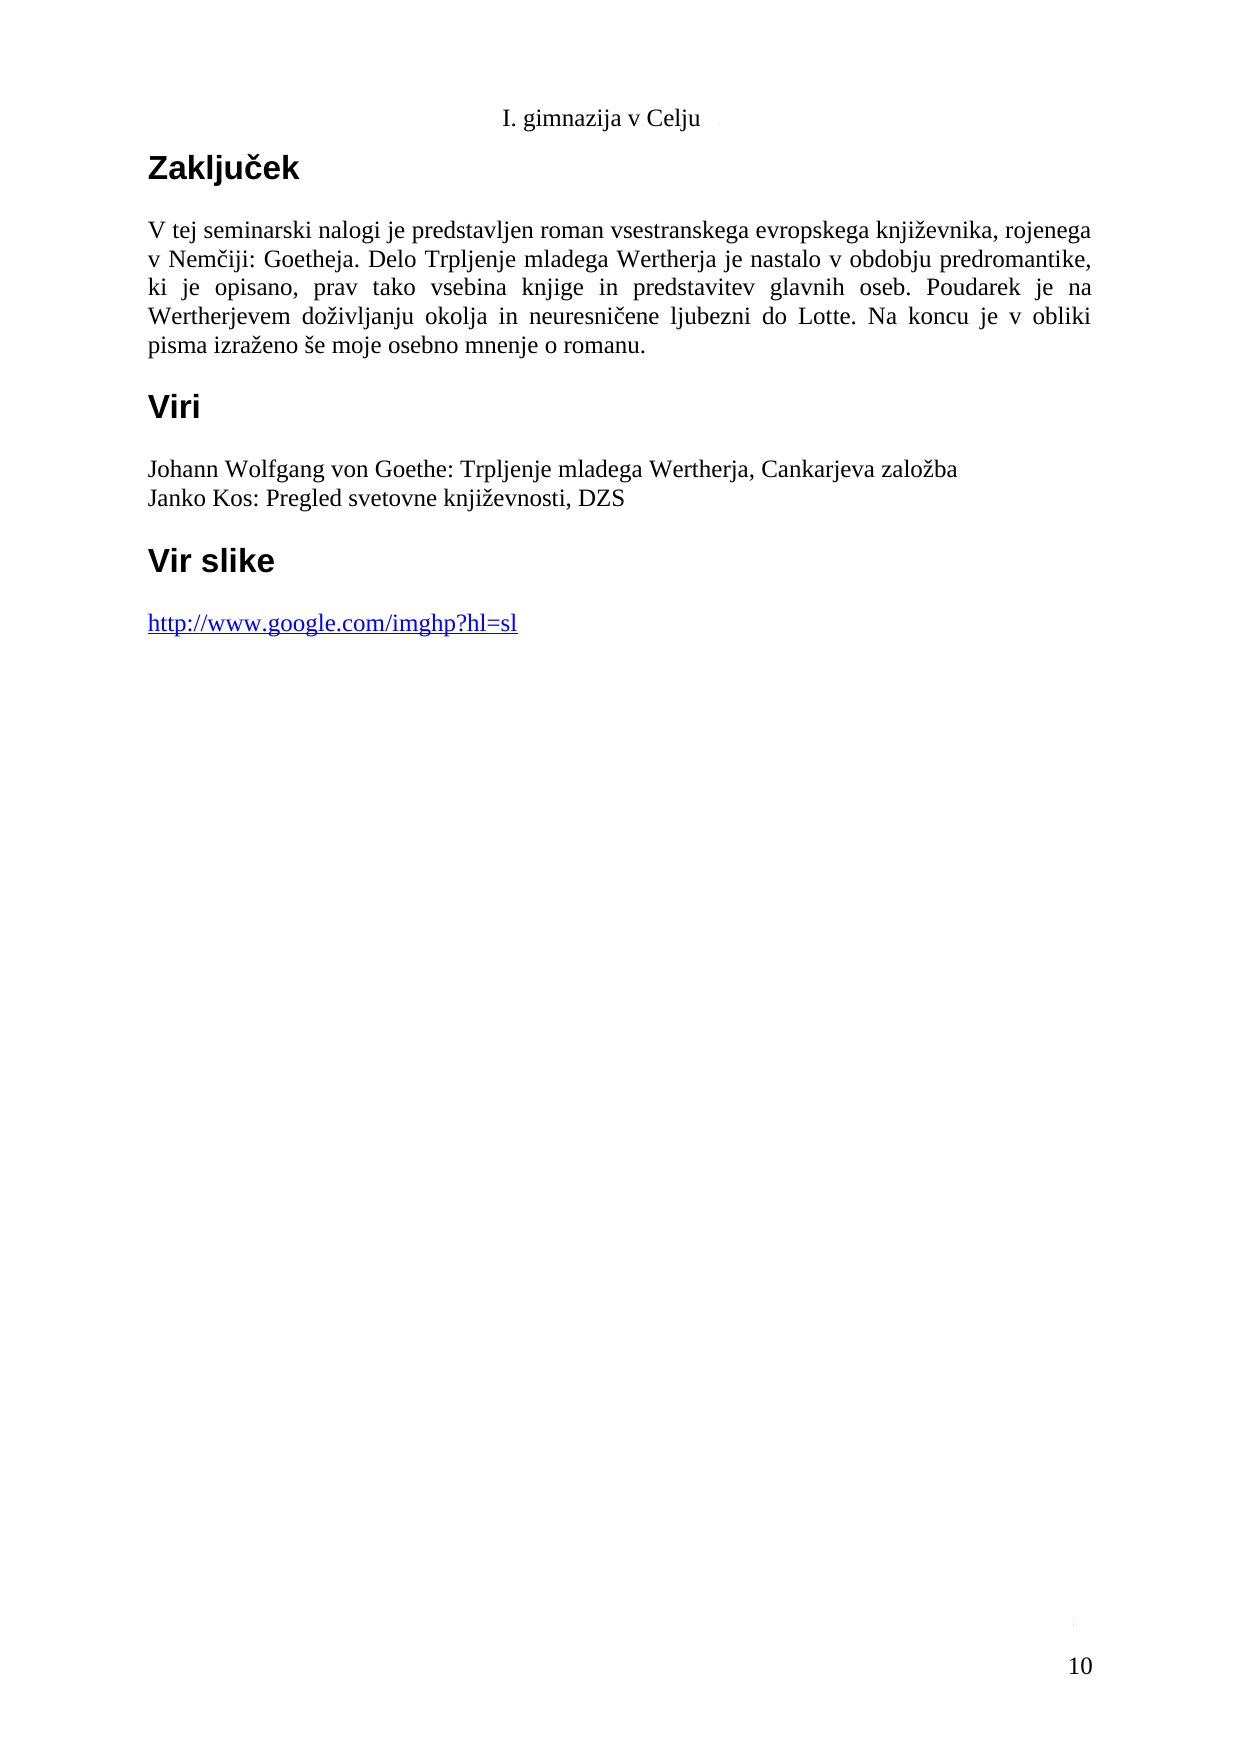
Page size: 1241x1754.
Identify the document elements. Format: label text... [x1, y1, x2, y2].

text Janko Kos: Pregled svetovne književnosti, DZS [148, 483, 1092, 512]
subtitle Viri [148, 387, 1092, 426]
subtitle Vir slike [148, 541, 1092, 579]
subtitle Zaključek [148, 148, 1092, 186]
text http://www.google.com/imghp?hl=sl [148, 608, 1092, 637]
text Johann Wolfgang von Goethe: Trpljenje mladega Wertherja, Cankarjeva založba [148, 454, 1092, 483]
text V tej seminarski nalogi je predstavljen roman vsestranskega evropskega književnika, rojenega v Nemčiji: Goetheja. Delo Trpljenje mladega Wertherja je nastalo v obdobju predromantike, ki je opisano, prav tako vsebina knjige in predstavitev glavnih oseb. Poudarek je na Wertherjevem doživljanju okolja in neuresničene ljubezni do Lotte. Na koncu je v obliki pisma izraženo še moje osebno mnenje o romanu. [148, 215, 1092, 359]
